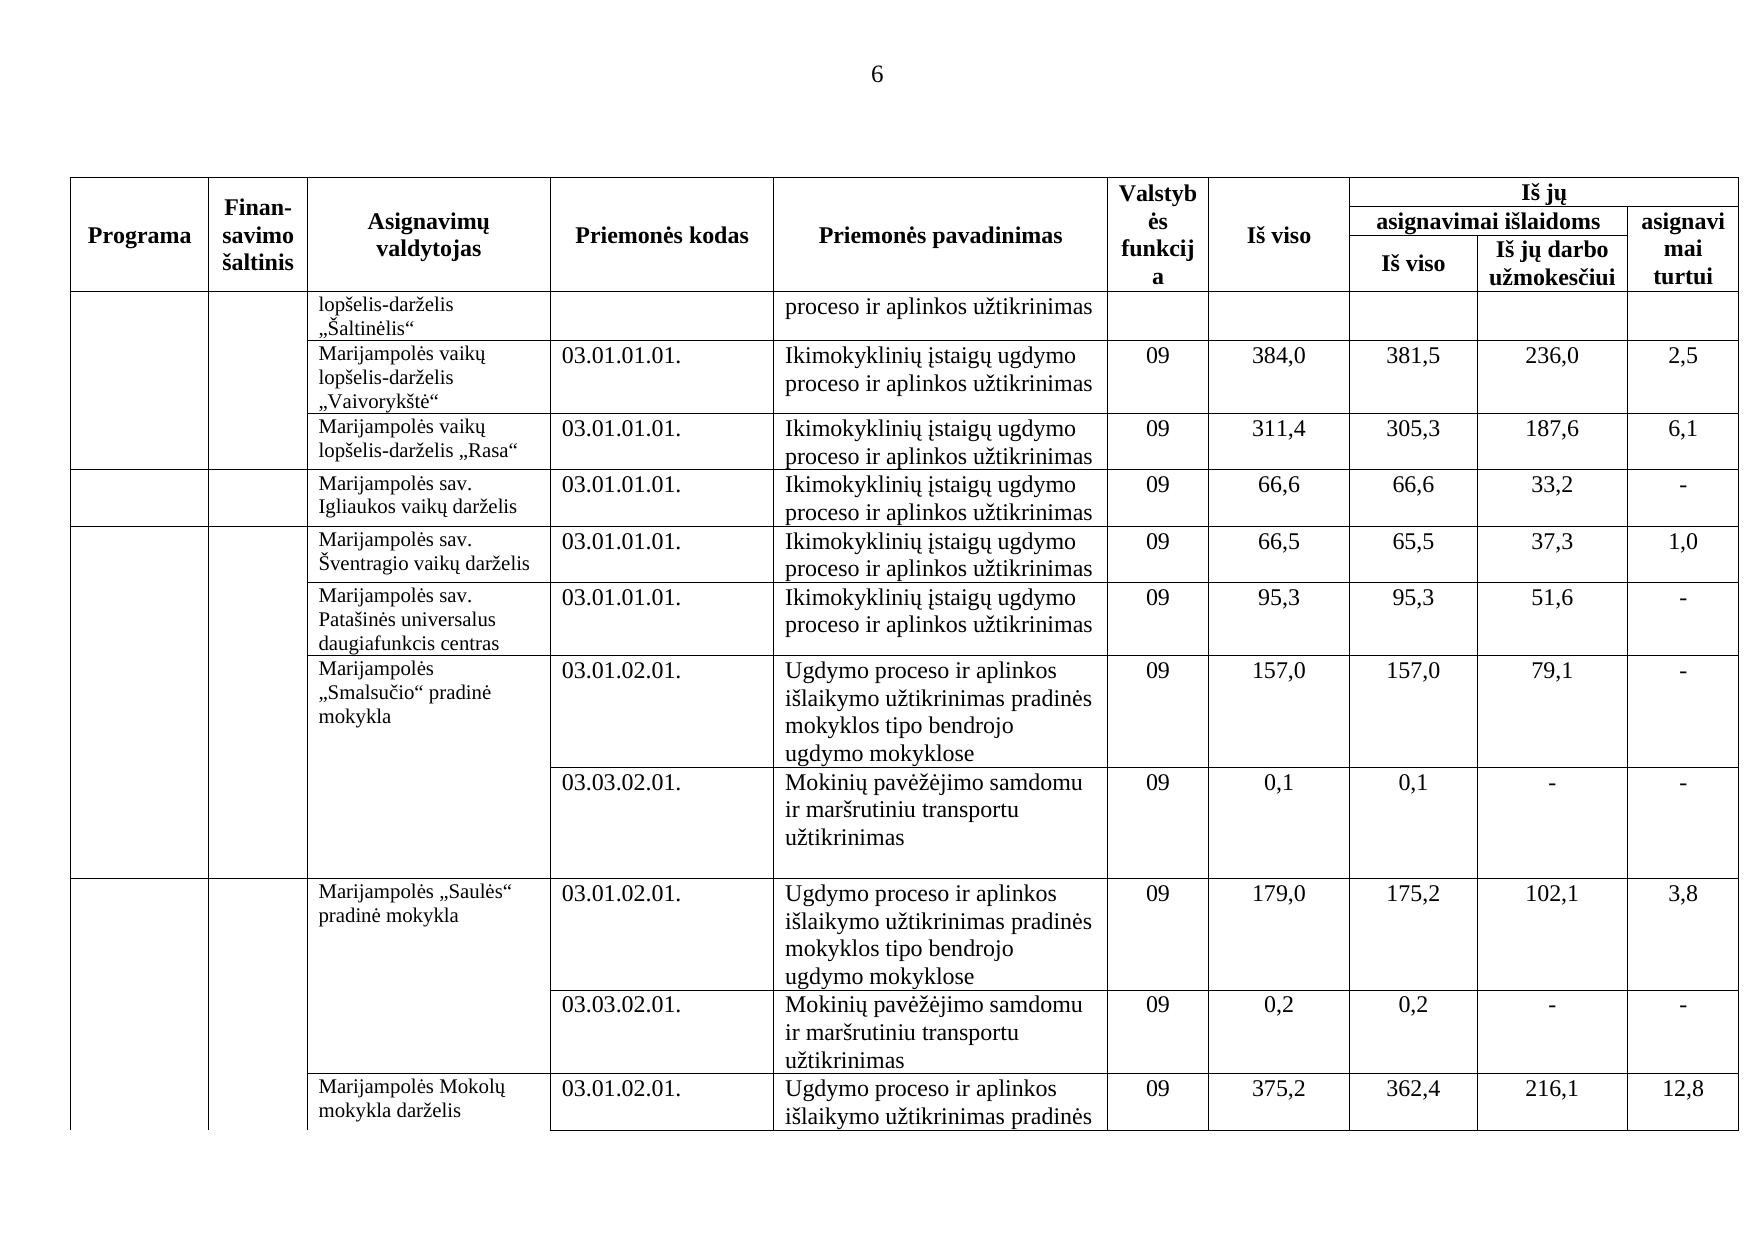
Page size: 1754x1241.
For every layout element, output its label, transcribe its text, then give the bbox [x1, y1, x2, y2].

table_cell [71, 1073, 208, 1129]
table_cell [209, 990, 307, 1073]
table_cell 09 [1108, 656, 1208, 767]
table_cell Ikimokyklinių įstaigų ugdymo proceso ir aplinkos užtikrinimas [774, 341, 1107, 413]
table_cell - [1628, 656, 1738, 767]
table_cell Ikimokyklinių įstaigų ugdymo proceso ir aplinkos užtikrinimas [774, 583, 1107, 655]
table_cell 03.01.01.01. [551, 583, 773, 655]
table_cell 66,6 [1350, 470, 1477, 526]
table_cell 03.03.02.01. [551, 991, 773, 1073]
table_cell [71, 340, 208, 413]
table_cell [209, 340, 307, 413]
table_cell 33,2 [1478, 470, 1627, 526]
table_cell 0,1 [1209, 768, 1349, 878]
table_cell 381,5 [1350, 341, 1477, 413]
table_cell [1209, 292, 1349, 340]
table_cell 09 [1108, 414, 1208, 469]
table_cell 6,1 [1628, 414, 1738, 469]
table_cell [209, 767, 307, 878]
table_cell Marijampolės Mokolų mokykla darželis [308, 1074, 550, 1129]
table_cell 236,0 [1478, 341, 1627, 413]
table_cell [1350, 292, 1477, 340]
table_cell [209, 527, 307, 582]
table_cell 216,1 [1478, 1074, 1627, 1129]
table_cell 03.01.02.01. [551, 656, 773, 767]
table_cell [209, 413, 307, 469]
table_cell proceso ir aplinkos užtikrinimas [774, 292, 1107, 340]
table_cell - [1478, 991, 1627, 1073]
table_cell 384,0 [1209, 341, 1349, 413]
table_cell 311,4 [1209, 414, 1349, 469]
table_cell [71, 767, 208, 878]
table_cell 362,4 [1350, 1074, 1477, 1129]
table_cell 65,5 [1350, 527, 1477, 582]
table_header Programa [71, 178, 208, 291]
table_cell - [1628, 470, 1738, 526]
table_cell 03.01.02.01. [551, 1074, 773, 1129]
table_cell 79,1 [1478, 656, 1627, 767]
table_cell 03.03.02.01. [551, 768, 773, 878]
table_cell [551, 292, 773, 340]
table_cell 375,2 [1209, 1074, 1349, 1129]
table_cell Marijampolės vaikų lopšelis-darželis „Rasa“ [308, 414, 550, 469]
table_header Priemonės kodas [551, 178, 773, 291]
table_cell [71, 990, 208, 1073]
table_cell Ikimokyklinių įstaigų ugdymo proceso ir aplinkos užtikrinimas [774, 527, 1107, 582]
table_cell Iš viso [1350, 236, 1477, 291]
table_cell [209, 1073, 307, 1129]
table_cell 0,2 [1209, 991, 1349, 1073]
table_cell Marijampolės „Saulės“ pradinė mokykla [308, 879, 550, 989]
table_cell 157,0 [1350, 656, 1477, 767]
table_cell Iš jų darbo užmokesčiui [1478, 236, 1627, 291]
table_cell Marijampolės vaikų lopšelis-darželis „Vaivorykštė“ [308, 341, 550, 413]
table_cell 09 [1108, 879, 1208, 989]
table_cell [71, 879, 208, 989]
table_cell 9,6 [1628, 292, 1738, 340]
table_cell 09 [1108, 470, 1208, 526]
table_cell Ikimokyklinių įstaigų ugdymo proceso ir aplinkos užtikrinimas [774, 414, 1107, 469]
table_cell Ugdymo proceso ir aplinkos išlaikymo užtikrinimas pradinės mokyklos tipo bendrojo ugdymo mokyklose [774, 656, 1107, 767]
table_cell [308, 990, 550, 1073]
table_cell [209, 879, 307, 989]
table_header Asignavimų valdytojas [308, 178, 550, 291]
table_header Priemonės pavadinimas [774, 178, 1107, 291]
table_cell [71, 655, 208, 767]
table_header Iš viso [1209, 178, 1349, 291]
table_cell 66,5 [1209, 527, 1349, 582]
table_cell 12,8 [1628, 1074, 1738, 1129]
table_cell asignavimai turtui įsigyti [1628, 207, 1738, 291]
table_cell [209, 470, 307, 526]
table_cell 1,0 [1628, 527, 1738, 582]
table_cell 03.01.01.01. [551, 341, 773, 413]
table_cell - [1478, 768, 1627, 878]
table_cell Ugdymo proceso ir aplinkos išlaikymo užtikrinimas pradinės [774, 1074, 1107, 1129]
table_cell Marijampolės sav. Šventragio vaikų darželis [308, 527, 550, 582]
table_cell [71, 527, 208, 582]
table_cell [209, 655, 307, 767]
table_cell Mokinių pavėžėjimo samdomu ir maršrutiniu transportu užtikrinimas [774, 768, 1107, 878]
table_cell 0,1 [1350, 768, 1477, 878]
table_cell Marijampolės „Smalsučio“ pradinė mokykla [308, 656, 550, 767]
table_cell Marijampolės sav. Patašinės universalus daugiafunkcis centras [308, 583, 550, 655]
table_cell - [1628, 991, 1738, 1073]
table_cell Ugdymo proceso ir aplinkos išlaikymo užtikrinimas pradinės mokyklos tipo bendrojo ugdymo mokyklose [774, 879, 1107, 989]
table_cell asignavimai išlaidoms [1350, 207, 1627, 234]
table_cell 09 [1108, 527, 1208, 582]
table_cell lopšelis-darželis „Šaltinėlis“ [308, 292, 550, 340]
table_cell - [1628, 768, 1738, 878]
table_header Finan-savimo šaltinis [209, 178, 307, 291]
table_header Iš jų [1350, 178, 1738, 206]
table_cell Marijampolės sav. Igliaukos vaikų darželis [308, 470, 550, 526]
table_cell 95,3 [1350, 583, 1477, 655]
table_cell 03.01.01.01. [551, 527, 773, 582]
table_cell Ikimokyklinių įstaigų ugdymo proceso ir aplinkos užtikrinimas [774, 470, 1107, 526]
table_cell 09 [1108, 583, 1208, 655]
table_cell [71, 470, 208, 526]
table_cell 09 [1108, 991, 1208, 1073]
table_cell 09 [1108, 341, 1208, 413]
table_cell 03.01.02.01. [551, 879, 773, 989]
table_cell 305,3 [1350, 414, 1477, 469]
table_cell 102,1 [1478, 879, 1627, 989]
table_cell [308, 767, 550, 878]
table_cell Mokinių pavėžėjimo samdomu ir maršrutiniu transportu užtikrinimas [774, 991, 1107, 1073]
table_cell [71, 413, 208, 469]
table_cell 187,6 [1478, 414, 1627, 469]
table_cell 3,8 [1628, 879, 1738, 989]
table_cell 03.01.01.01. [551, 470, 773, 526]
table_cell [1108, 292, 1208, 340]
table_cell - [1628, 583, 1738, 655]
table_cell [209, 582, 307, 655]
table_cell 175,2 [1350, 879, 1477, 989]
table_cell 157,0 [1209, 656, 1349, 767]
table_cell 0,2 [1350, 991, 1477, 1073]
table_cell [1478, 292, 1627, 340]
table_cell 03.01.01.01. [551, 414, 773, 469]
table_cell 09 [1108, 768, 1208, 878]
table_header Valstybės funkcija [1108, 178, 1208, 291]
table_cell 37,3 [1478, 527, 1627, 582]
table_cell [71, 292, 208, 340]
table_cell [209, 292, 307, 340]
table_cell [71, 582, 208, 655]
table_cell 51,6 [1478, 583, 1627, 655]
table_cell 66,6 [1209, 470, 1349, 526]
table_cell 95,3 [1209, 583, 1349, 655]
table_cell 179,0 [1209, 879, 1349, 989]
table_cell 09 [1108, 1074, 1208, 1129]
table_cell 2,5 [1628, 341, 1738, 413]
